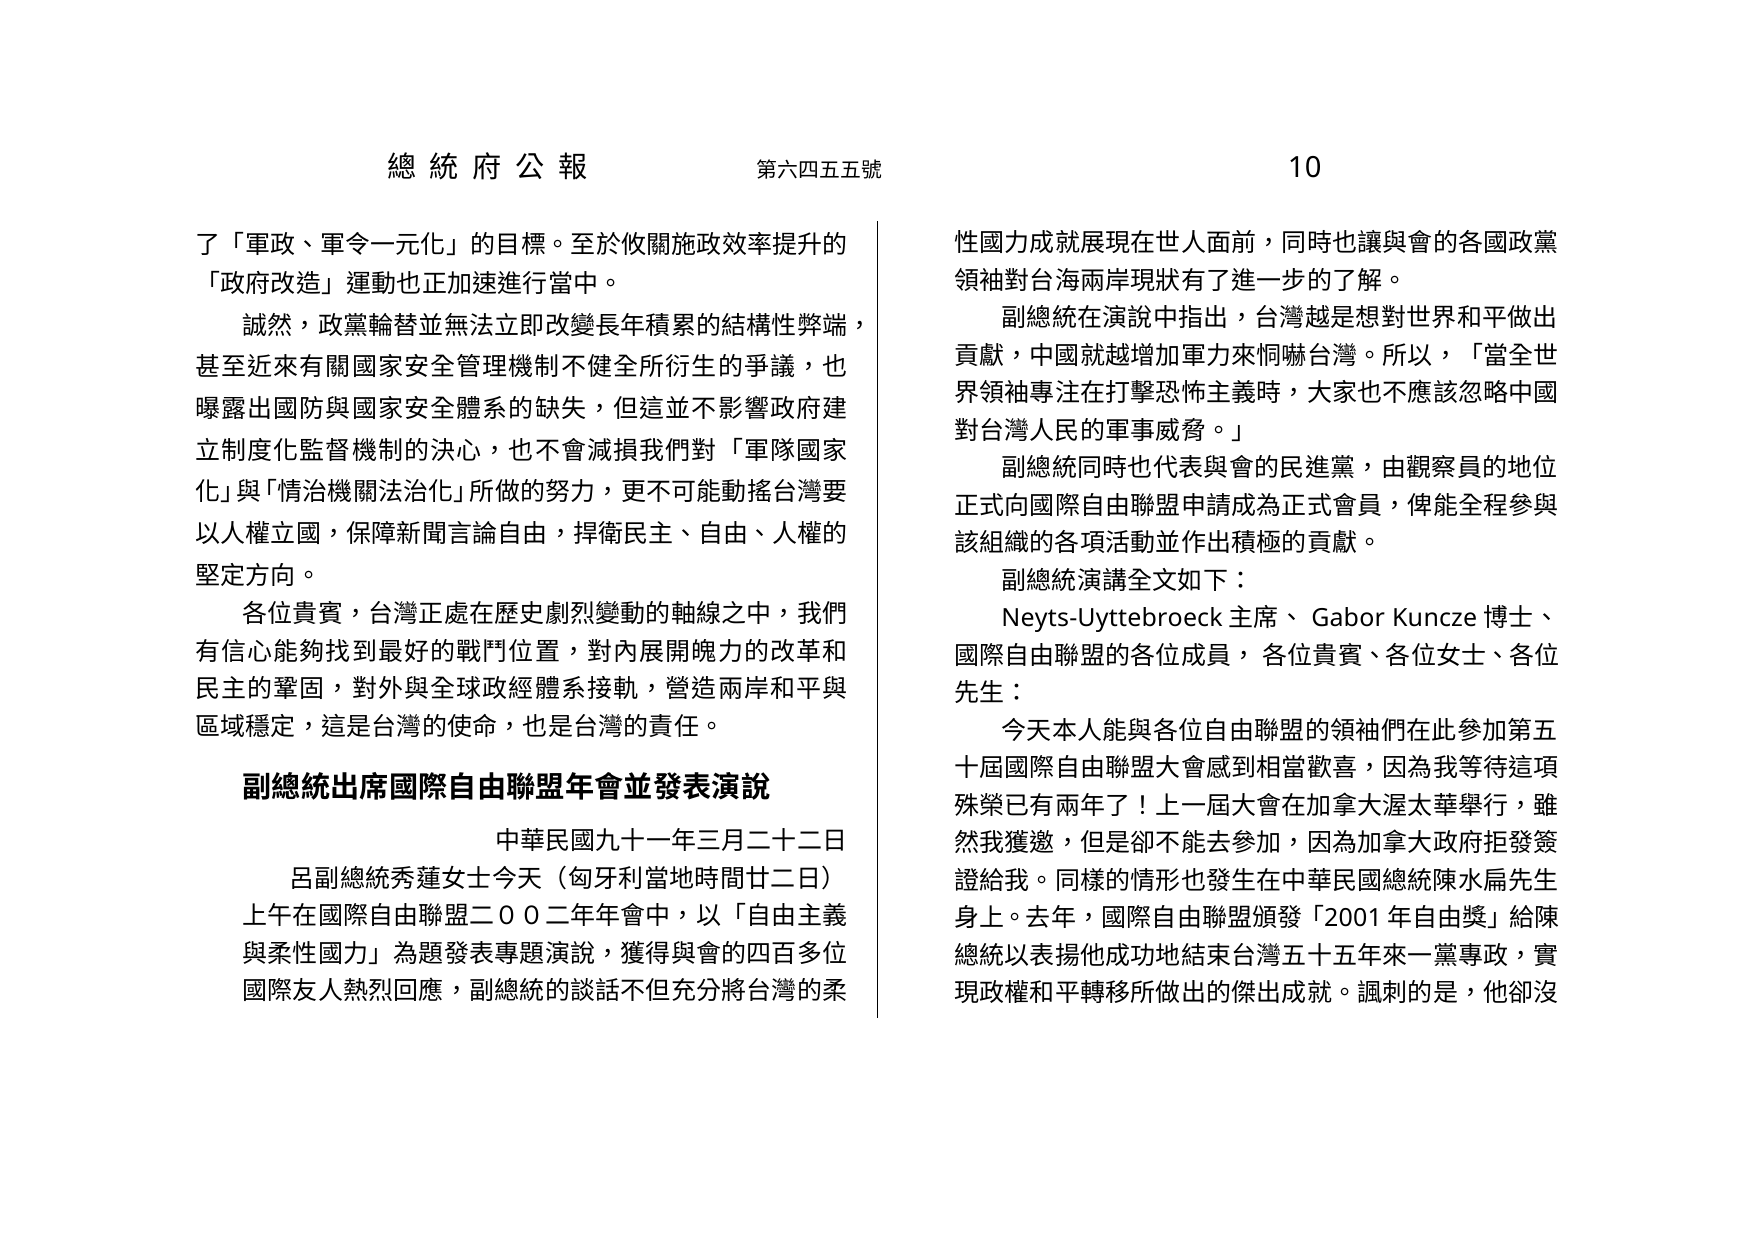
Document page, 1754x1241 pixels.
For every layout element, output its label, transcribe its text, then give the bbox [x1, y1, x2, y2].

text 了「軍政、軍令一元化」的目標。至於攸關施政效率提升的「政府改造」運動也正加速進行當中。 [195, 222, 847, 301]
text 副總統在演說中指出，台灣越是想對世界和平做出貢獻，中國就越增加軍力來恫嚇台灣。所以，「當全世界領袖專注在打擊恐怖主義時，大家也不應該忽略中國對台灣人民的軍事威脅。」 [954, 297, 1559, 447]
text 副總統同時也代表與會的民進黨，由觀察員的地位正式向國際自由聯盟申請成為正式會員，俾能全程參與該組織的各項活動並作出積極的貢獻。 [954, 447, 1559, 559]
text 性國力成就展現在世人面前，同時也讓與會的各國政黨領袖對台海兩岸現狀有了進一步的了解。 [954, 222, 1559, 297]
text Neyts-Uyttebroeck主席、 Gabor Kuncze博士、 國際自由聯盟的各位成員， 各位貴賓、各位女士、各位先生： [954, 597, 1559, 709]
text 副總統出席國際自由聯盟年會並發表演說 [242, 767, 847, 805]
text 誠然，政黨輪替並無法立即改變長年積累的結構性弊端，甚至近來有關國家安全管理機制不健全所衍生的爭議，也曝露出國防與國家安全體系的缺失，但這並不影響政府建立制度化監督機制的決心，也不會減損我們對「軍隊國家化」與「情治機關法治化」所做的努力，更不可能動搖台灣要以人權立國，保障新聞言論自由，捍衛民主、自由、人權的堅定方向。 [195, 301, 847, 592]
text 各位貴賓，台灣正處在歷史劇烈變動的軸線之中，我們有信心能夠找到最好的戰鬥位置，對內展開魄力的改革和民主的鞏固，對外與全球政經體系接軌，營造兩岸和平與區域穩定，這是台灣的使命，也是台灣的責任。 [195, 592, 847, 742]
text 中華民國九十一年三月二十二日 [242, 817, 847, 857]
text 呂副總統秀蓮女士今天（匈牙利當地時間廿二日）上午在國際自由聯盟二００二年年會中，以「自由主義與柔性國力」為題發表專題演說，獲得與會的四百多位國際友人熱烈回應，副總統的談話不但充分將台灣的柔 [242, 857, 847, 1007]
text 今天本人能與各位自由聯盟的領袖們在此參加第五十屆國際自由聯盟大會感到相當歡喜，因為我等待這項殊榮已有兩年了！上一屆大會在加拿大渥太華舉行，雖然我獲邀，但是卻不能去參加，因為加拿大政府拒發簽證給我。同樣的情形也發生在中華民國總統陳水扁先生身上。去年，國際自由聯盟頒發「2001年自由獎」給陳總統以表揚他成功地結束台灣五十五年來一黨專政，實現政權和平轉移所做出的傑出成就。諷刺的是，他卻沒 [954, 709, 1559, 1009]
text 副總統演講全文如下： [954, 559, 1559, 597]
